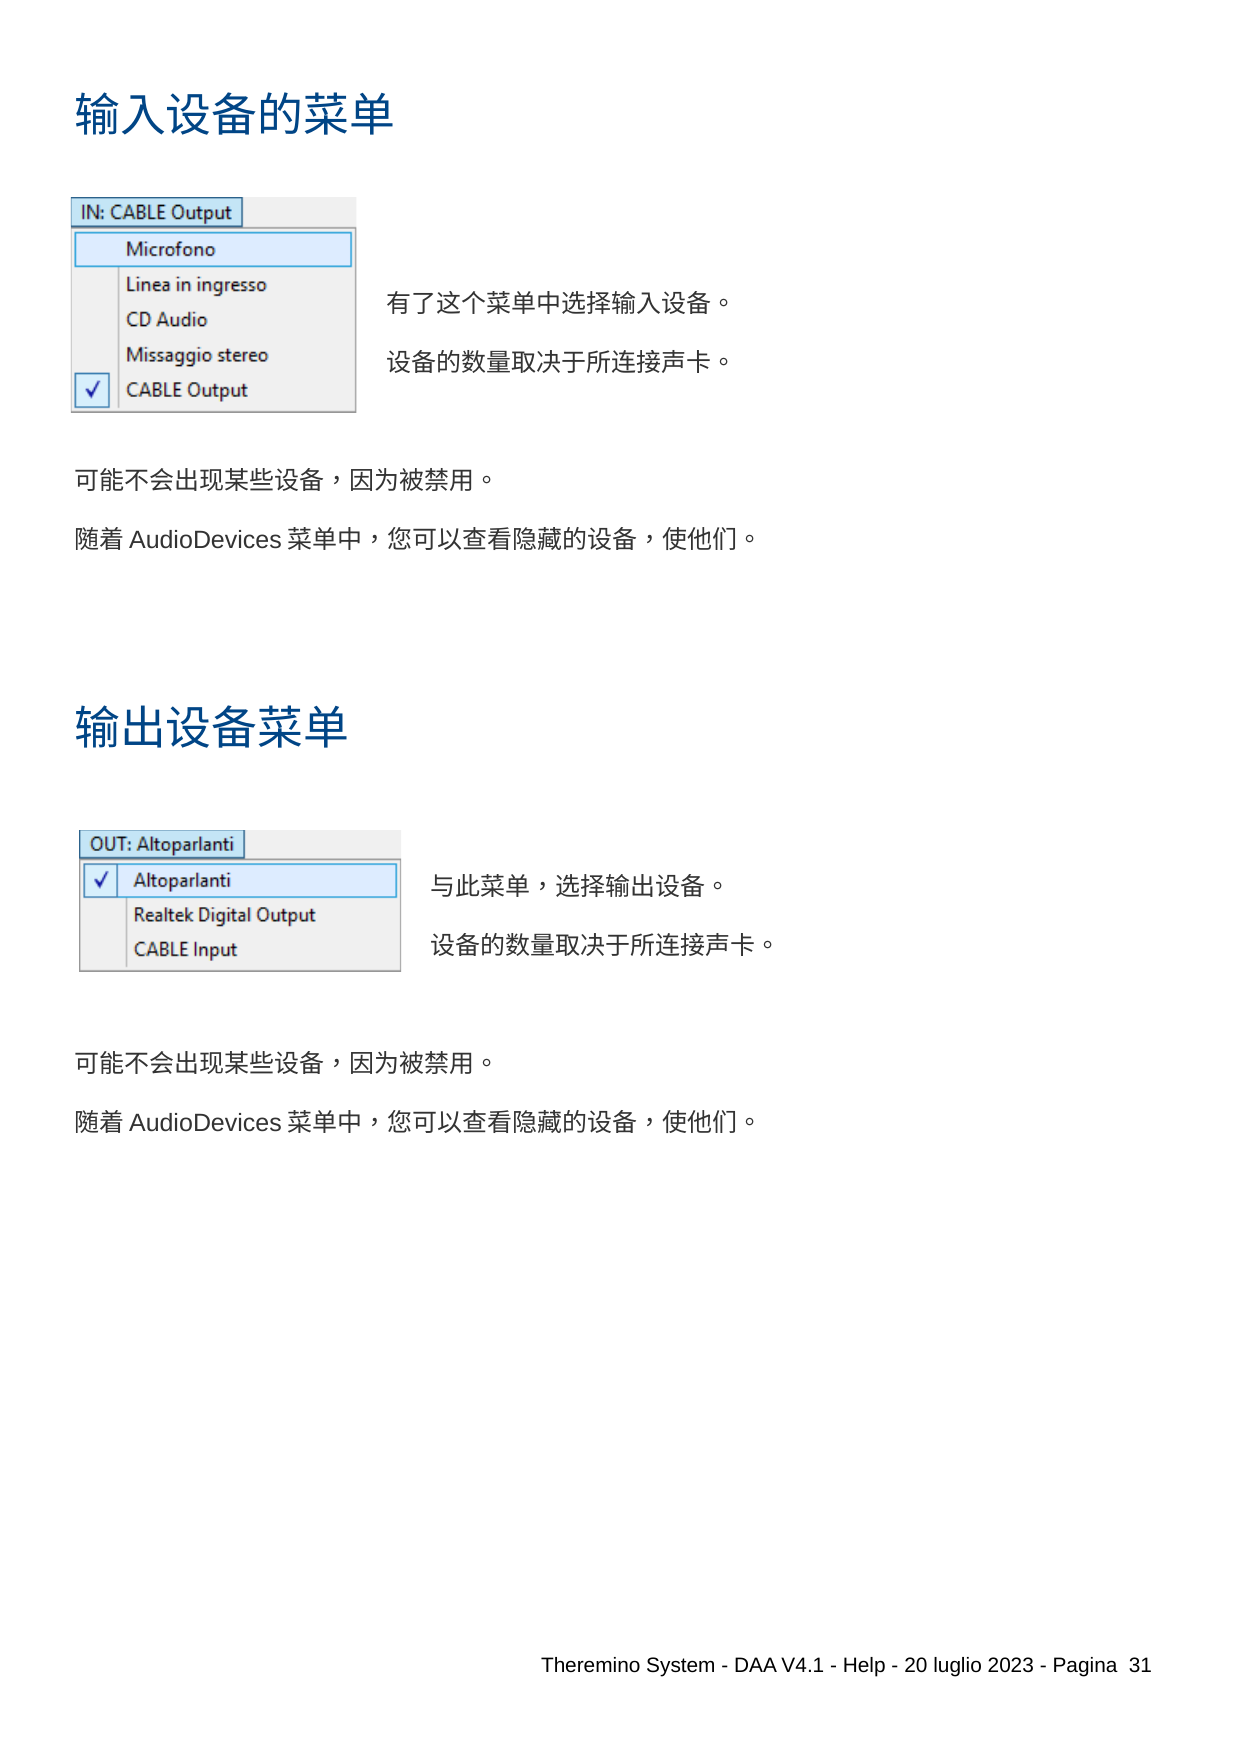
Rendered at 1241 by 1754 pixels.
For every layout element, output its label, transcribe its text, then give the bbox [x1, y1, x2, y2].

text 有了这个菜单中选择输入设备。 [357, 289, 1152, 318]
picture [70, 197, 357, 413]
text 可能不会出现某些设备，因为被禁用。 [74, 466, 1152, 495]
subtitle 输出设备菜单 [74, 701, 1152, 754]
text 设备的数量取决于所连接声卡。 [357, 348, 1152, 377]
text 设备的数量取决于所连接声卡。 [402, 931, 1152, 961]
text 可能不会出现某些设备，因为被禁用。 [74, 1049, 1152, 1078]
subtitle 输入设备的菜单 [74, 89, 1152, 141]
text 与此菜单，选择输出设备。 [402, 872, 1152, 902]
picture [79, 830, 402, 972]
text 随着AudioDevices菜单中，您可以查看隐藏的设备，使他们。 [74, 524, 1152, 554]
text 随着AudioDevices菜单中，您可以查看隐藏的设备，使他们。 [74, 1108, 1152, 1137]
